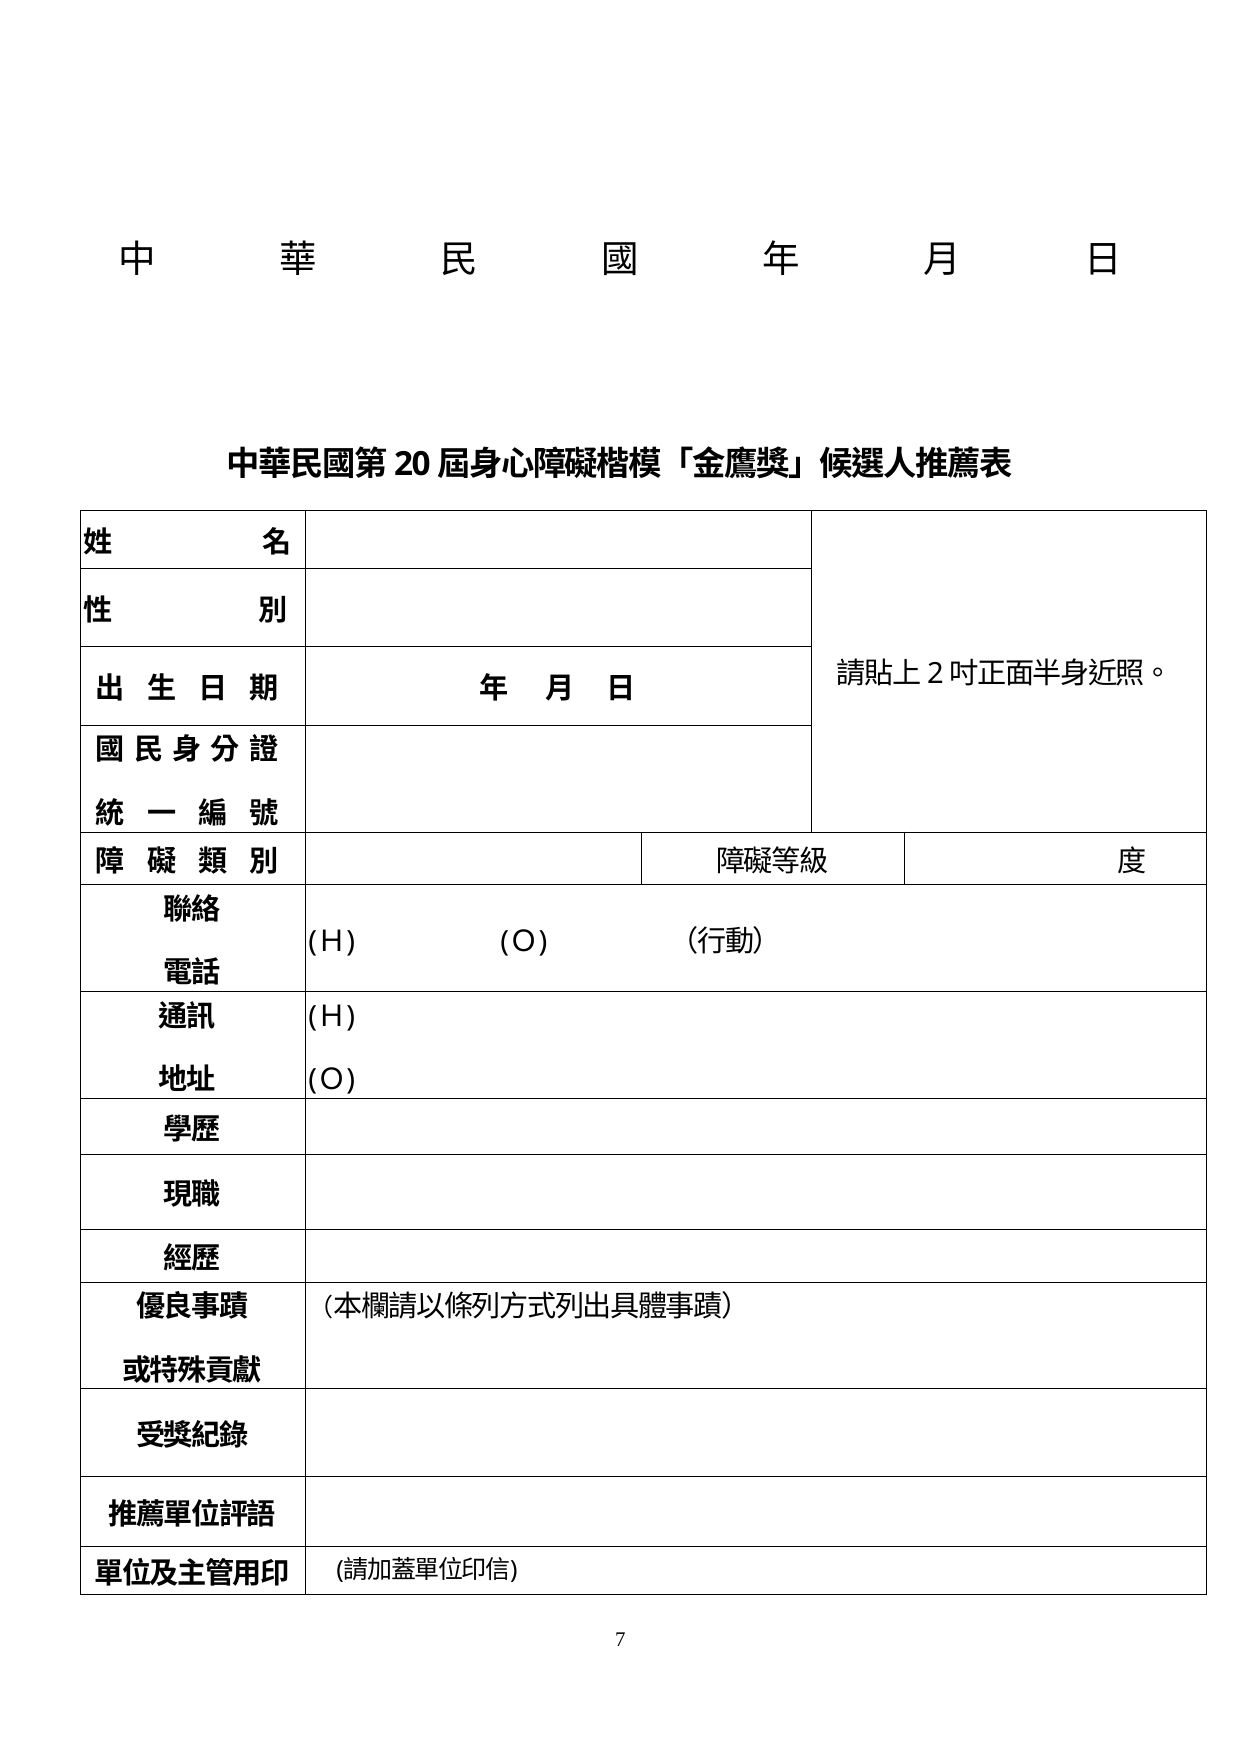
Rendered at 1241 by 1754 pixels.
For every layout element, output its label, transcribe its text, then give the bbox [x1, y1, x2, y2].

table_cell 現職 [81, 1155, 305, 1229]
table_header 請貼上2吋正面半身近照。 [812, 511, 1206, 832]
table_cell [306, 1099, 1206, 1154]
table_cell 性 別 [81, 569, 305, 646]
table_cell 學歷 [81, 1099, 305, 1154]
table_cell [306, 569, 811, 646]
table_cell 國民身分證 統一編號 [81, 726, 305, 832]
table_cell [306, 1155, 1206, 1229]
table_header [306, 511, 811, 568]
table_cell 受獎紀錄 [81, 1389, 305, 1476]
table_cell 聯絡 電話 [81, 885, 305, 991]
table_cell 度 [905, 833, 1206, 884]
table_cell 優良事蹟 或特殊貢獻 [81, 1283, 305, 1388]
table_cell 年 月 日 [306, 647, 811, 725]
table_cell [306, 1477, 1206, 1546]
table_cell 障礙等級 [642, 833, 904, 884]
table_cell [306, 1230, 1206, 1282]
table_cell 通訊 地址 [81, 992, 305, 1098]
table_cell (請加蓋單位印信) [306, 1547, 1206, 1594]
table_cell 單位及主管用印 [81, 1547, 305, 1594]
table_cell 障礙類別 [81, 833, 305, 884]
table_cell 推薦單位評語 [81, 1477, 305, 1546]
table_cell （本欄請以條列方式列出具體事蹟） [306, 1283, 1206, 1388]
table_cell (Ｈ) (Ｏ) [306, 992, 1206, 1098]
text 中華民國年月日 [118, 218, 1122, 293]
table_cell 經歷 [81, 1230, 305, 1282]
table_cell 出生日期 [81, 647, 305, 725]
table_cell [306, 1389, 1206, 1476]
table_cell [306, 726, 811, 832]
table_cell (Ｈ) (Ｏ) （行動） [306, 885, 1206, 991]
text 中華民國第20屆身心障礙楷模「金鷹獎」候選人推薦表 [118, 437, 1122, 486]
table_cell [306, 833, 641, 884]
table_header 姓名 [81, 511, 305, 568]
